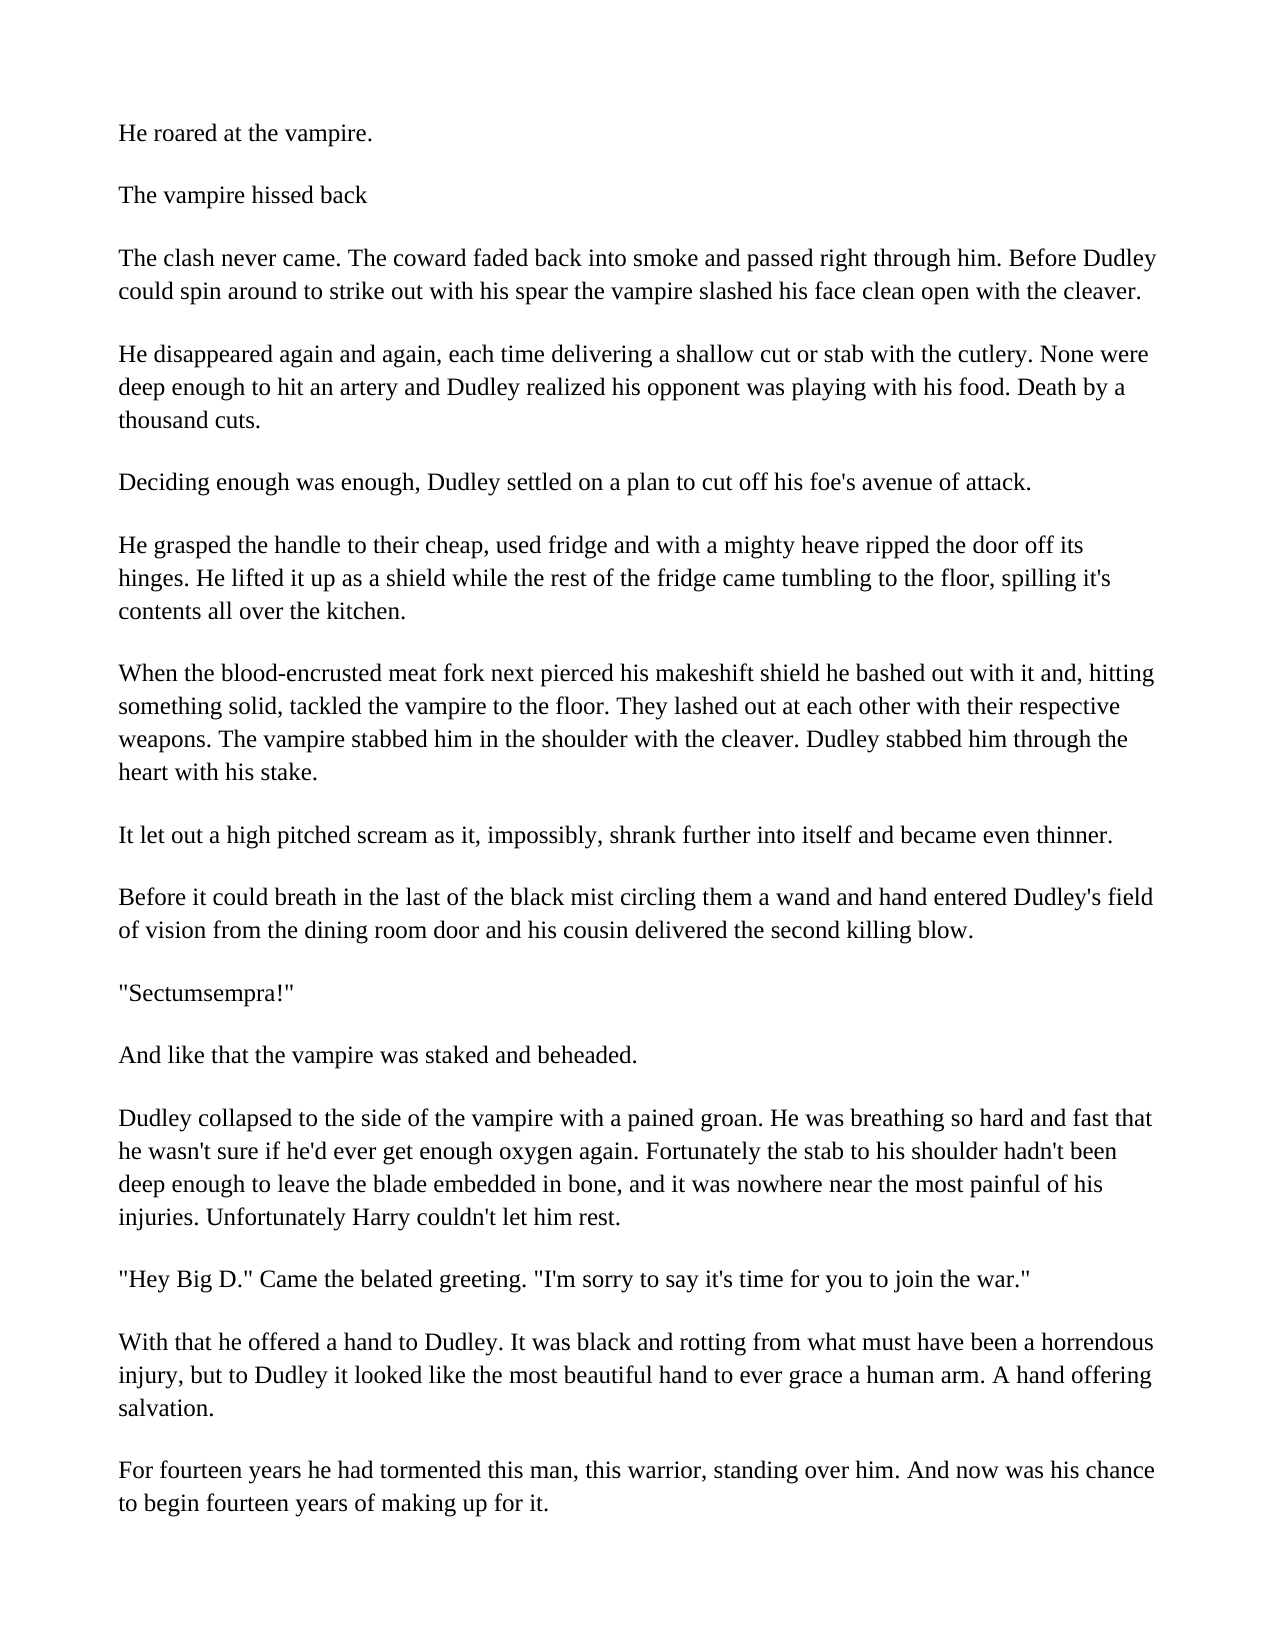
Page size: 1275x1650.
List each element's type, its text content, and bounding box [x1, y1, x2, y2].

text With that he offered a hand to Dudley. It was black and rotting from what must have been a horrendous injury, but to Dudley it looked like the most beautiful hand to ever grace a human arm. A hand offering salvation. [118, 1327, 1157, 1422]
text He roared at the vampire. [118, 118, 1157, 147]
text Deciding enough was enough, Dudley settled on a plan to cut off his foe's avenue of attack. [118, 467, 1157, 496]
text He grasped the handle to their cheap, used fridge and with a mighty heave ripped the door off its hinges. He lifted it up as a shield while the rest of the fridge came tumbling to the floor, spilling it's contents all over the kitchen. [118, 530, 1157, 624]
text For fourteen years he had tormented this man, this warrior, standing over him. And now was his chance to begin fourteen years of making up for it. [118, 1455, 1157, 1517]
text When the blood-encrusted meat fork next pierced his makeshift shield he bashed out with it and, hitting something solid, tackled the vampire to the floor. They lashed out at each other with their respective weapons. The vampire stabbed him in the shoulder with the cleaver. Dudley stabbed him through the heart with his stake. [118, 658, 1157, 786]
text "Sectumsempra!" [118, 978, 1157, 1007]
text He disappeared again and again, each time delivering a shallow cut or stab with the cutlery. None were deep enough to hit an artery and Dudley realized his opponent was playing with his food. Death by a thousand cuts. [118, 339, 1157, 433]
text The vampire hissed back [118, 181, 1157, 209]
text Dudley collapsed to the side of the vampire with a pained groan. He was breathing so hard and fast that he wasn't sure if he'd ever get enough oxygen again. Fortunately the stab to his shoulder hadn't been deep enough to leave the blade embedded in bone, and it was nowhere near the most painful of his injuries. Unfortunately Harry couldn't let him rest. [118, 1103, 1157, 1231]
text The clash never came. The coward faded back into smoke and passed right through him. Before Dudley could spin around to strike out with his spear the vampire slashed his face clean open with the cleaver. [118, 243, 1157, 305]
text "Hey Big D." Came the belated greeting. "I'm sorry to say it's time for you to join the war." [118, 1264, 1157, 1293]
text Before it could breath in the last of the black mist circling them a wand and hand entered Dudley's field of vision from the dining room door and his cousin delivered the second killing blow. [118, 882, 1157, 944]
text And like that the vampire was staked and beheaded. [118, 1040, 1157, 1069]
text It let out a high pitched scream as it, impossibly, shrank further into itself and became even thinner. [118, 820, 1157, 848]
